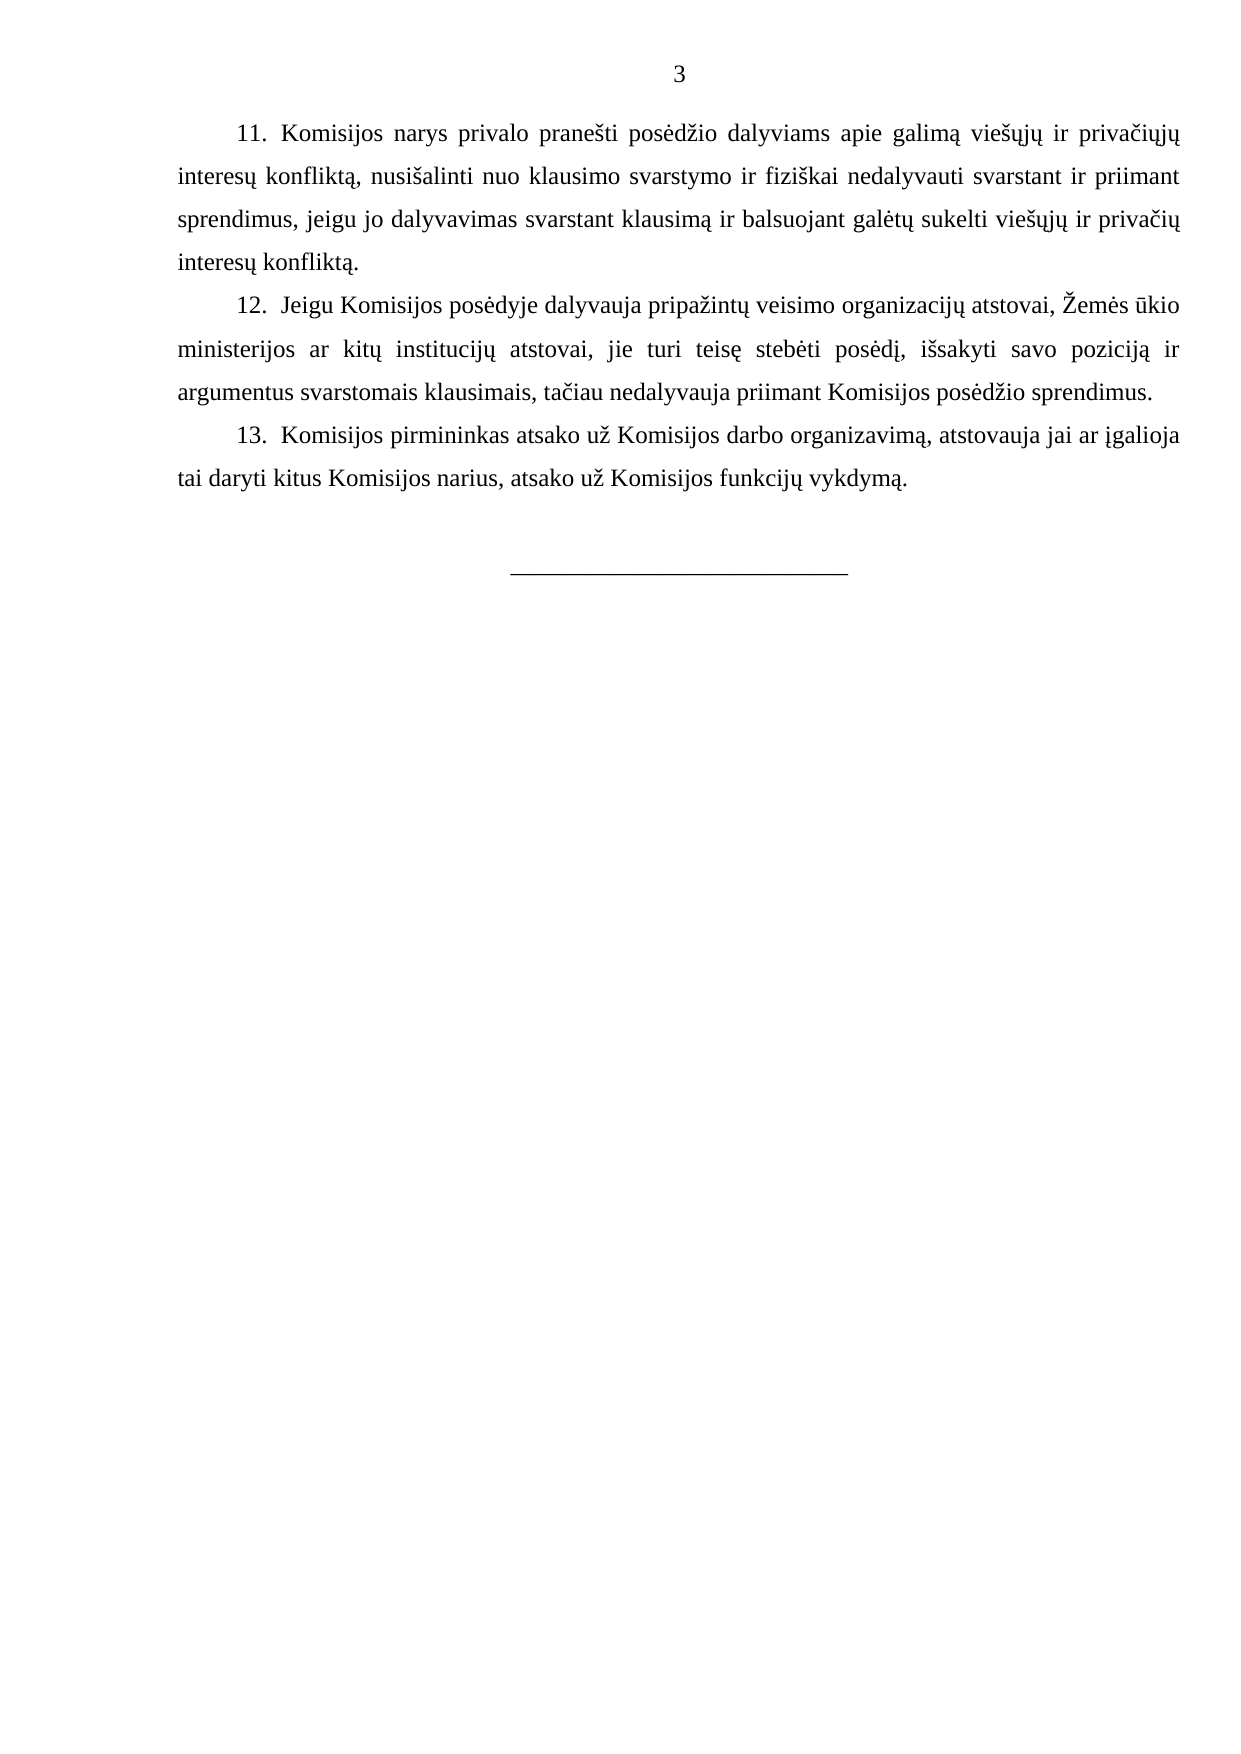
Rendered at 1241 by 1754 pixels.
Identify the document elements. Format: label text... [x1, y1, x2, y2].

text 11. Komisijos narys privalo pranešti posėdžio dalyviams apie galimą viešųjų ir privačiųjų interesų konfliktą, nusišalinti nuo klausimo svarstymo ir fiziškai nedalyvauti svarstant ir priimant sprendimus, jeigu jo dalyvavimas svarstant klausimą ir balsuojant galėtų sukelti viešųjų ir privačių interesų konfliktą. [177, 118, 1181, 276]
text 12. Jeigu Komisijos posėdyje dalyvauja pripažintų veisimo organizacijų atstovai, Žemės ūkio ministerijos ar kitų institucijų atstovai, jie turi teisę stebėti posėdį, išsakyti savo poziciją ir argumentus svarstomais klausimais, tačiau nedalyvauja priimant Komisijos posėdžio sprendimus. [177, 291, 1181, 406]
text 13. Komisijos pirmininkas atsako už Komisijos darbo organizavimą, atstovauja jai ar įgalioja tai daryti kitus Komisijos narius, atsako už Komisijos funkcijų vykdymą. [177, 420, 1181, 492]
text ___________________________ [177, 549, 1181, 578]
